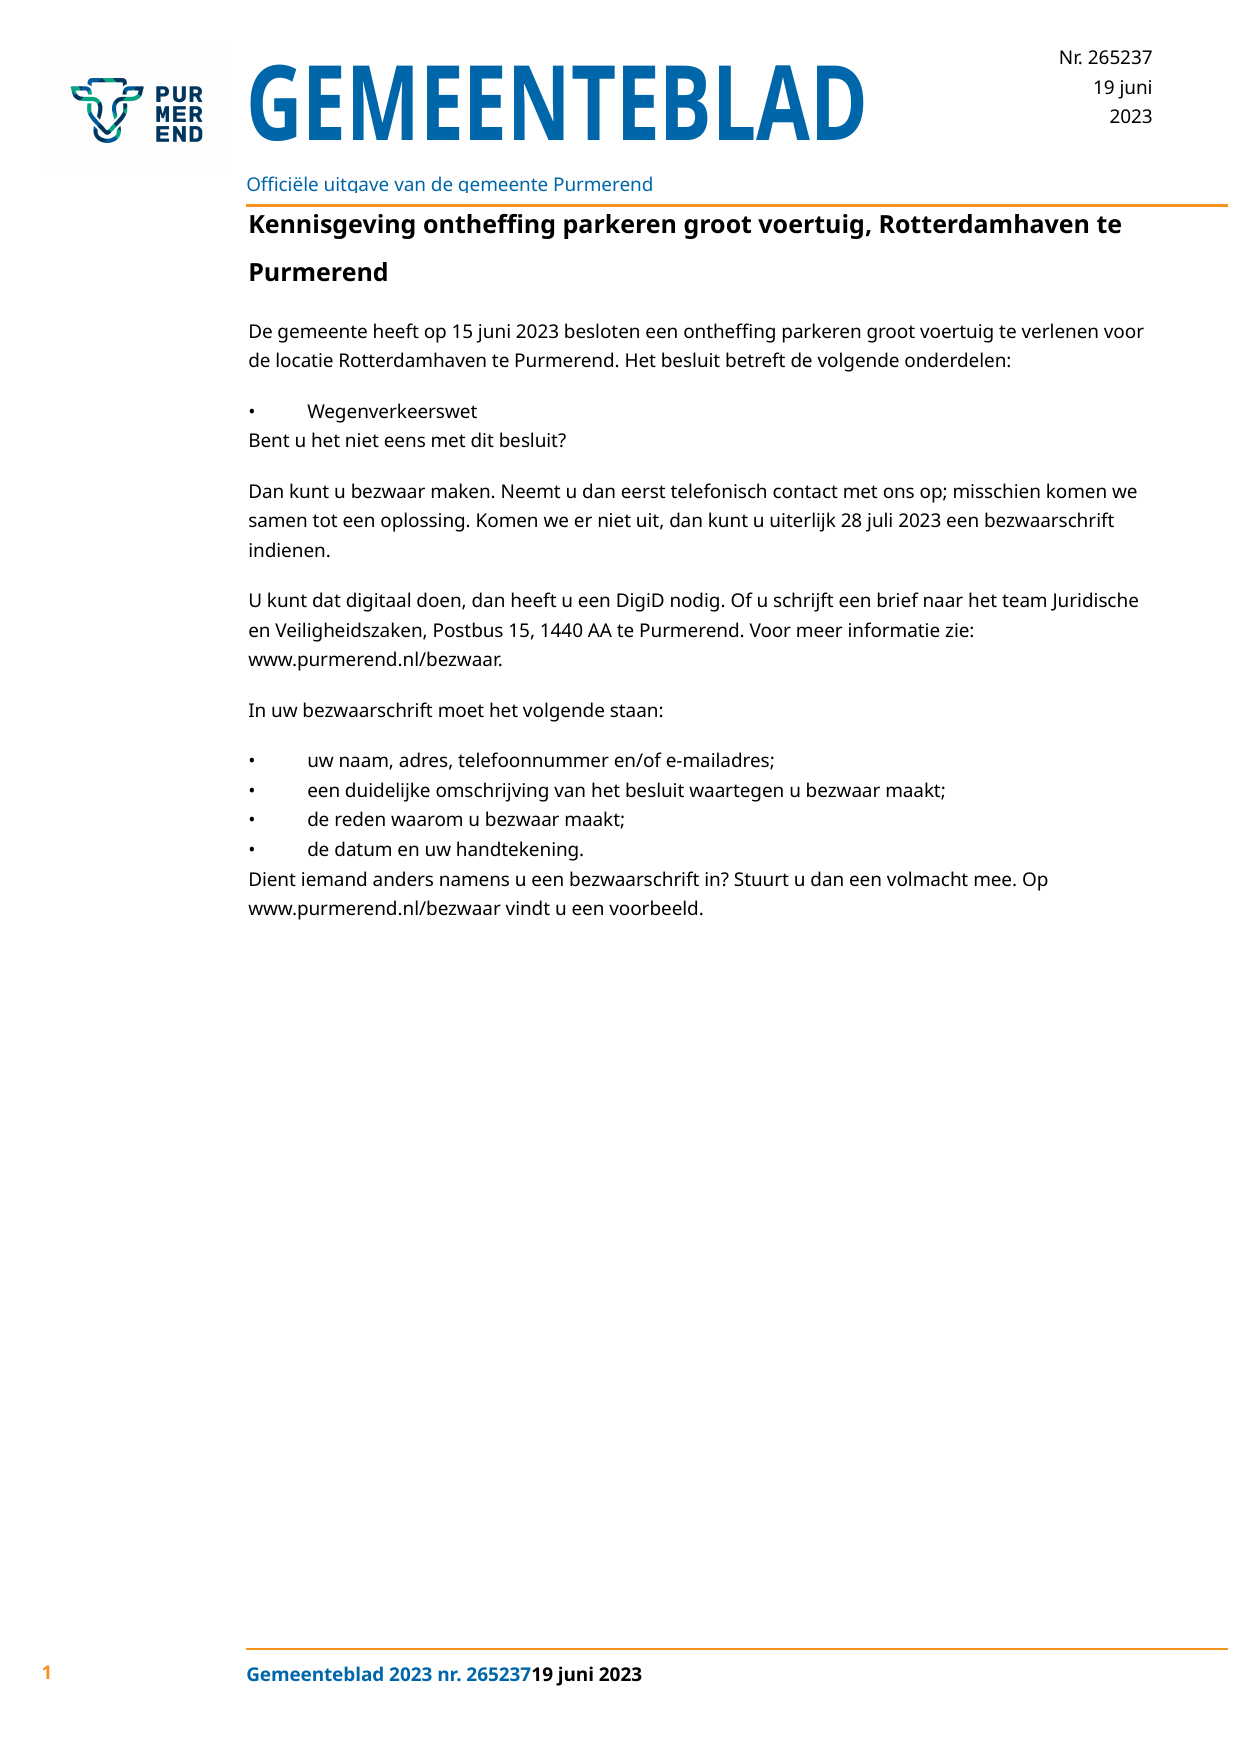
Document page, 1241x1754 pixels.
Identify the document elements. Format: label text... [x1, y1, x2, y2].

text Dan kunt u bezwaar maken. Neemt u dan eerst telefonisch contact met ons op; misschien komen we samen tot een oplossing. Komen we er niet uit, dan kunt u uiterlijk 28 juli 2023 een bezwaarschrift indienen. [248, 478, 1152, 563]
picture [41, 47, 231, 172]
text Dient iemand anders namens u een bezwaarschrift in? Stuurt u dan een volmacht mee. Op www.purmerend.nl/bezwaar vindt u een voorbeeld. [248, 866, 1152, 921]
list een duidelijke omschrijving van het besluit waartegen u bezwaar maakt; [248, 777, 1152, 803]
text Kennisgeving ontheffing parkeren groot voertuig, Rotterdamhaven te Purmerend [248, 207, 1152, 288]
text U kunt dat digitaal doen, dan heeft u een DigiD nodig. Of u schrijft een brief naar het team Juridische en Veiligheidszaken, Postbus 15, 1440 AA te Purmerend. Voor meer informatie zie: www.purmerend.nl/bezwaar. [248, 587, 1152, 672]
list uw naam, adres, telefoonnummer en/of e-mailadres; [248, 747, 1152, 773]
list Wegenverkeerswet [248, 398, 1152, 424]
list de reden waarom u bezwaar maakt; [248, 807, 1152, 832]
list de datum en uw handtekening. [248, 836, 1152, 862]
text In uw bezwaarschrift moet het volgende staan: [248, 697, 1152, 723]
text De gemeente heeft op 15 juni 2023 besloten een ontheffing parkeren groot voertuig te verlenen voor de locatie Rotterdamhaven te Purmerend. Het besluit betreft de volgende onderdelen: [248, 318, 1152, 373]
text Bent u het niet eens met dit besluit? [248, 427, 1152, 453]
